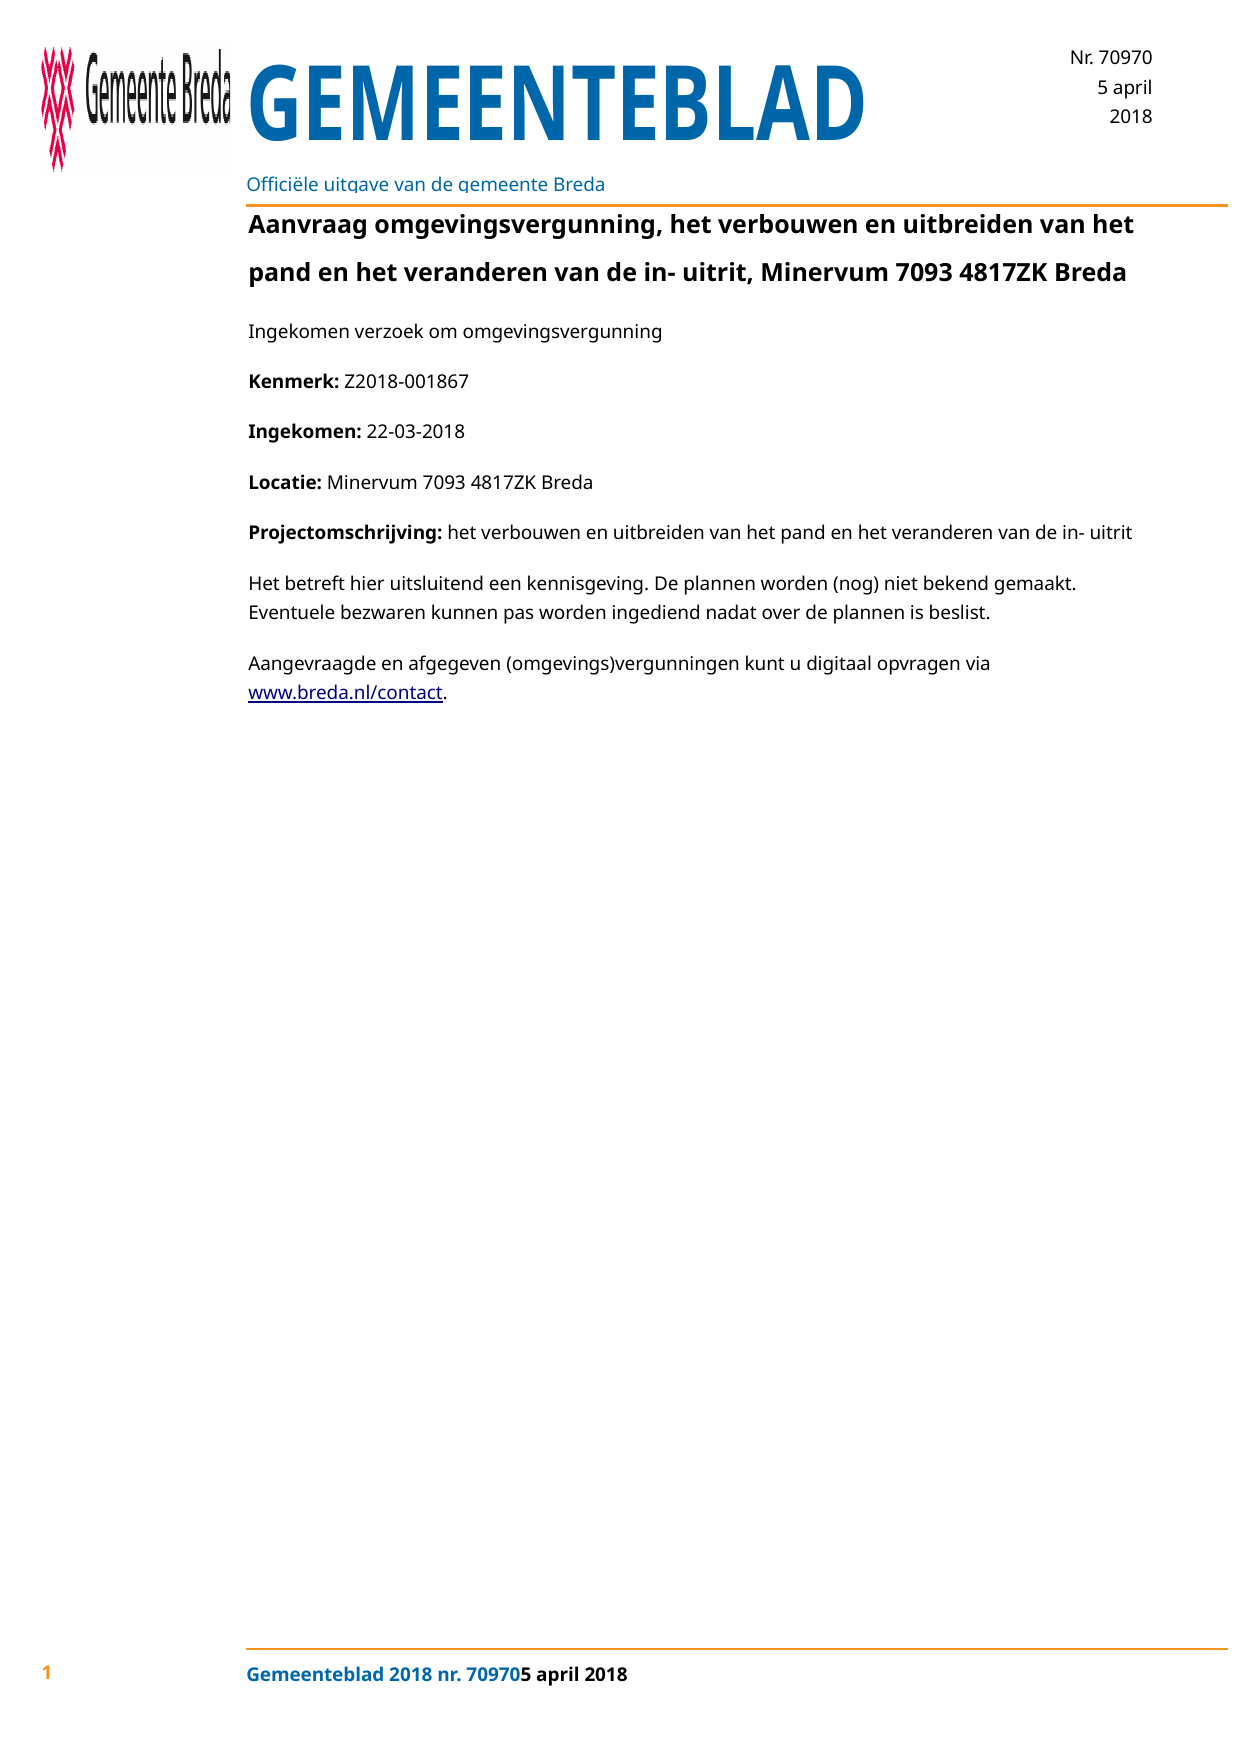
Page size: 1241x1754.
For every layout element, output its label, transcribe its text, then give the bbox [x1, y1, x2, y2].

text Het betreft hier uitsluitend een kennisgeving. De plannen worden (nog) niet bekend gemaakt. Eventuele bezwaren kunnen pas worden ingediend nadat over de plannen is beslist. [248, 570, 1152, 625]
text Locatie: Minervum 7093 4817ZK Breda [248, 469, 1152, 495]
text Aanvraag omgevingsvergunning, het verbouwen en uitbreiden van het pand en het veranderen van de in- uitrit, Minervum 7093 4817ZK Breda [248, 207, 1152, 288]
text Projectomschrijving: het verbouwen en uitbreiden van het pand en het veranderen van de in- uitrit [248, 519, 1152, 545]
text Aangevraagde en afgegeven (omgevings)vergunningen kunt u digitaal opvragen via www.breda.nl/contact. [248, 650, 1152, 705]
picture [41, 47, 231, 172]
text Ingekomen: 22-03-2018 [248, 419, 1152, 444]
text Ingekomen verzoek om omgevingsvergunning [248, 318, 1152, 344]
text Kenmerk: Z2018-001867 [248, 368, 1152, 394]
